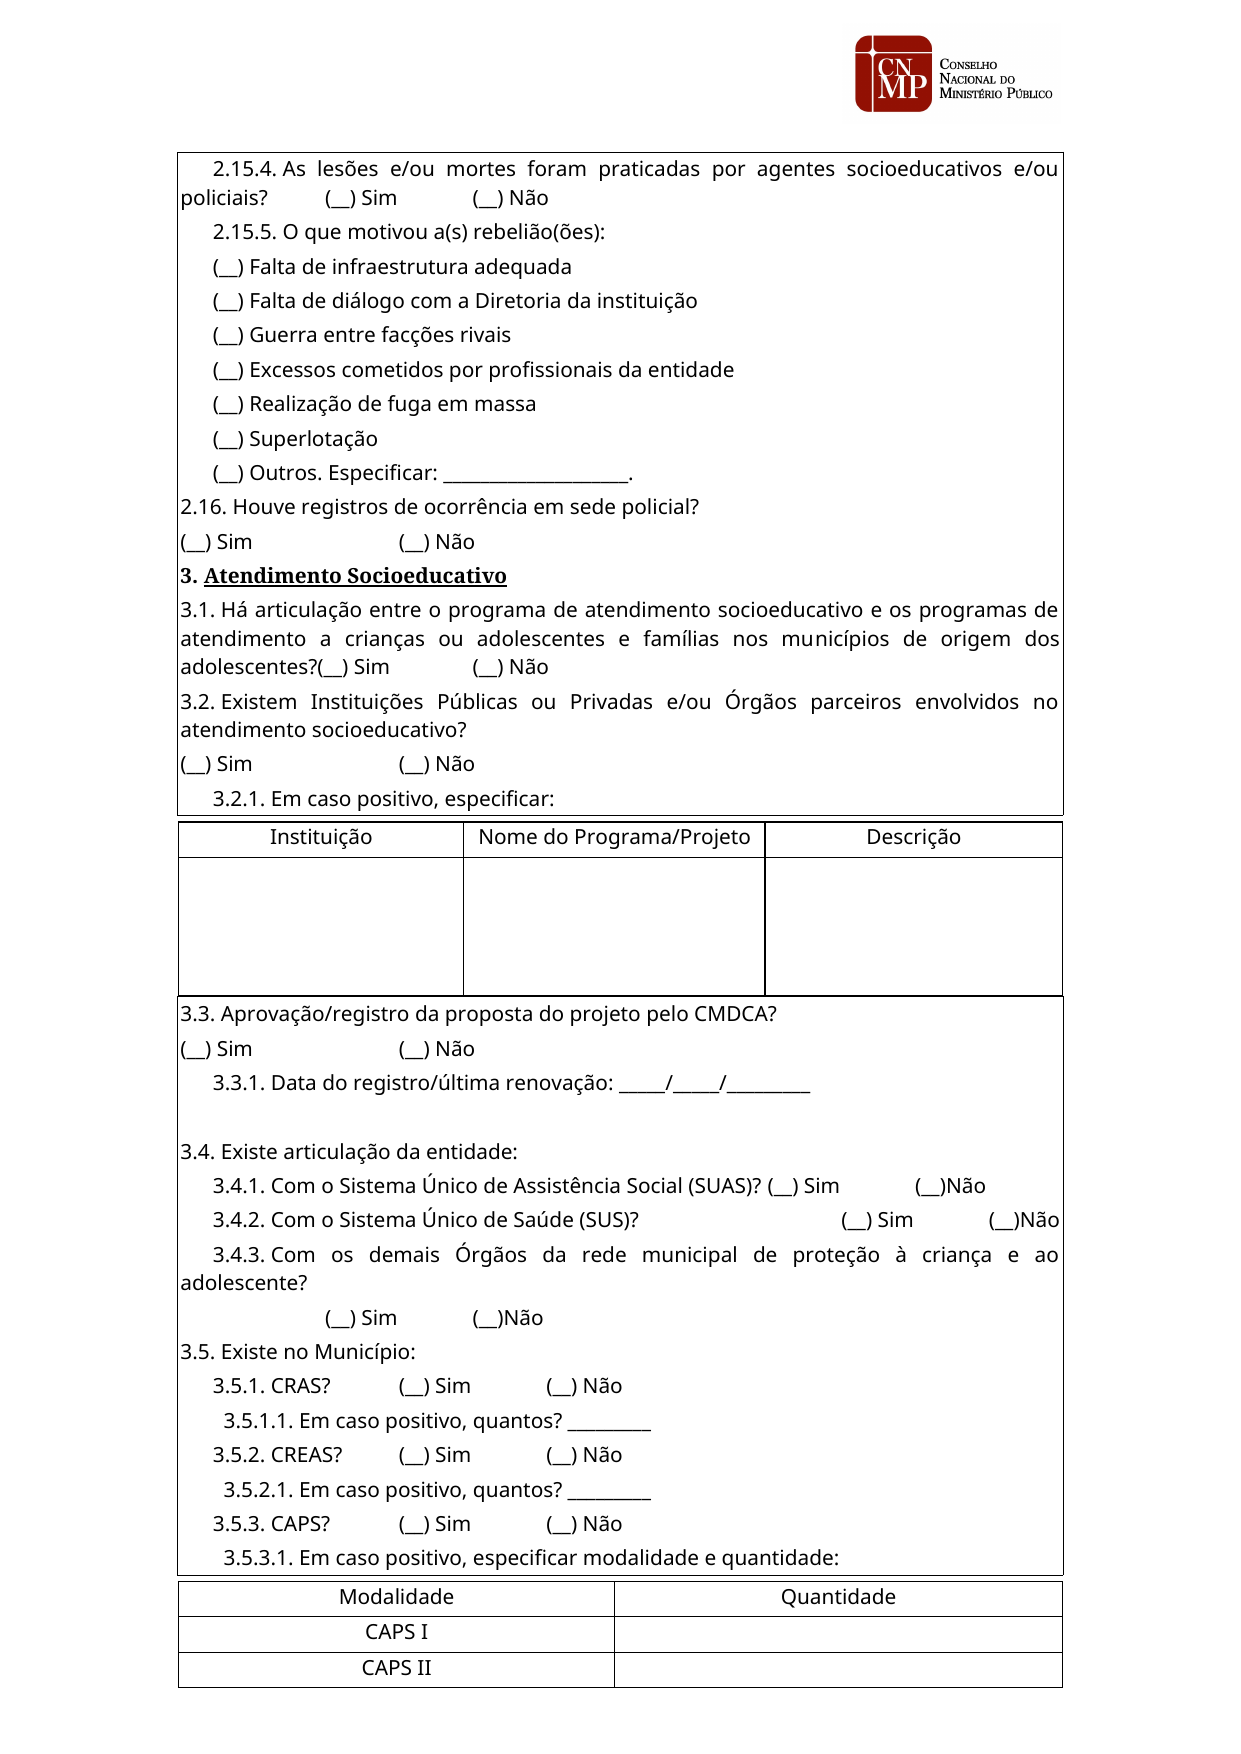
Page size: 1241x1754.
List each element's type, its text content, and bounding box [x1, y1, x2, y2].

table_cell [615, 1653, 1062, 1687]
list Atendimento Socioeducativo [178, 558, 1063, 589]
table_cell CAPS I [179, 1617, 614, 1652]
list Aprovação/registro da proposta do projeto pelo CMDCA? [178, 997, 1063, 1028]
table_header Descrição [766, 823, 1062, 857]
list CRAS? (__) Sim (__) Não [178, 1368, 1063, 1400]
list Houve registros de ocorrência em sede policial? [178, 489, 1063, 521]
table_cell [766, 858, 1062, 995]
list CREAS? (__) Sim (__) Não [178, 1437, 1063, 1469]
list Com o Sistema Único de Saúde (SUS)? (__) Sim (__)Não [178, 1203, 1063, 1234]
list (__) Outros. Especificar: ____________________. [178, 455, 1063, 486]
picture [842, 23, 1061, 124]
list (__) Guerra entre facções rivais [178, 317, 1063, 349]
list Existem Instituições Públicas ou Privadas e/ou Órgãos parceiros envolvidos no atendimento socioeducativo? [178, 684, 1063, 744]
list As lesões e/ou mortes foram praticadas por agentes socioeducativos e/ou policiais? (__) Sim (__) Não [178, 153, 1063, 211]
list (__) Excessos cometidos por profissionais da entidade [178, 352, 1063, 383]
list (__) Sim (__) Não [178, 524, 1063, 555]
table_cell CAPS II [179, 1653, 614, 1687]
list Em caso positivo, quantos? _________ [178, 1403, 1063, 1434]
list (__) Falta de infraestrutura adequada [178, 249, 1063, 280]
list Em caso positivo, especificar: [178, 781, 1063, 815]
table_cell [615, 1617, 1062, 1652]
list Em caso positivo, quantos? _________ [178, 1472, 1063, 1503]
list Existe no Município: [178, 1334, 1063, 1366]
list Data do registro/última renovação: _____/_____/_________ [178, 1065, 1063, 1097]
table_header Modalidade [179, 1582, 614, 1616]
list O que motivou a(s) rebelião(ões): [178, 214, 1063, 246]
text (__) Sim (__) Não [178, 1031, 1063, 1062]
table_cell [464, 858, 764, 995]
table_header Instituição [179, 823, 463, 857]
list Existe articulação da entidade: [178, 1134, 1063, 1165]
table_header Quantidade [615, 1582, 1062, 1616]
list (__) Realização de fuga em massa [178, 386, 1063, 418]
table_header Nome do Programa/Projeto [464, 823, 764, 857]
list CAPS? (__) Sim (__) Não [178, 1506, 1063, 1537]
table_cell [179, 858, 463, 995]
list (__) Sim (__) Não [178, 747, 1063, 778]
list (__) Falta de diálogo com a Diretoria da instituição [178, 283, 1063, 314]
list Há articulação entre o programa de atendimento socioeducativo e os programas de atendimento a crianças ou adolescentes e famílias nos municípios de origem dos adolescentes?(__) Sim (__) Não [178, 592, 1063, 681]
list Em caso positivo, especificar modalidade e quantidade: [178, 1540, 1063, 1575]
text (__) Sim (__)Não [178, 1300, 1063, 1331]
list (__) Superlotação [178, 421, 1063, 452]
list Com o Sistema Único de Assistência Social (SUAS)? (__) Sim (__)Não [178, 1168, 1063, 1200]
list Com os demais Órgãos da rede municipal de proteção à criança e ao adolescente? [178, 1237, 1063, 1297]
